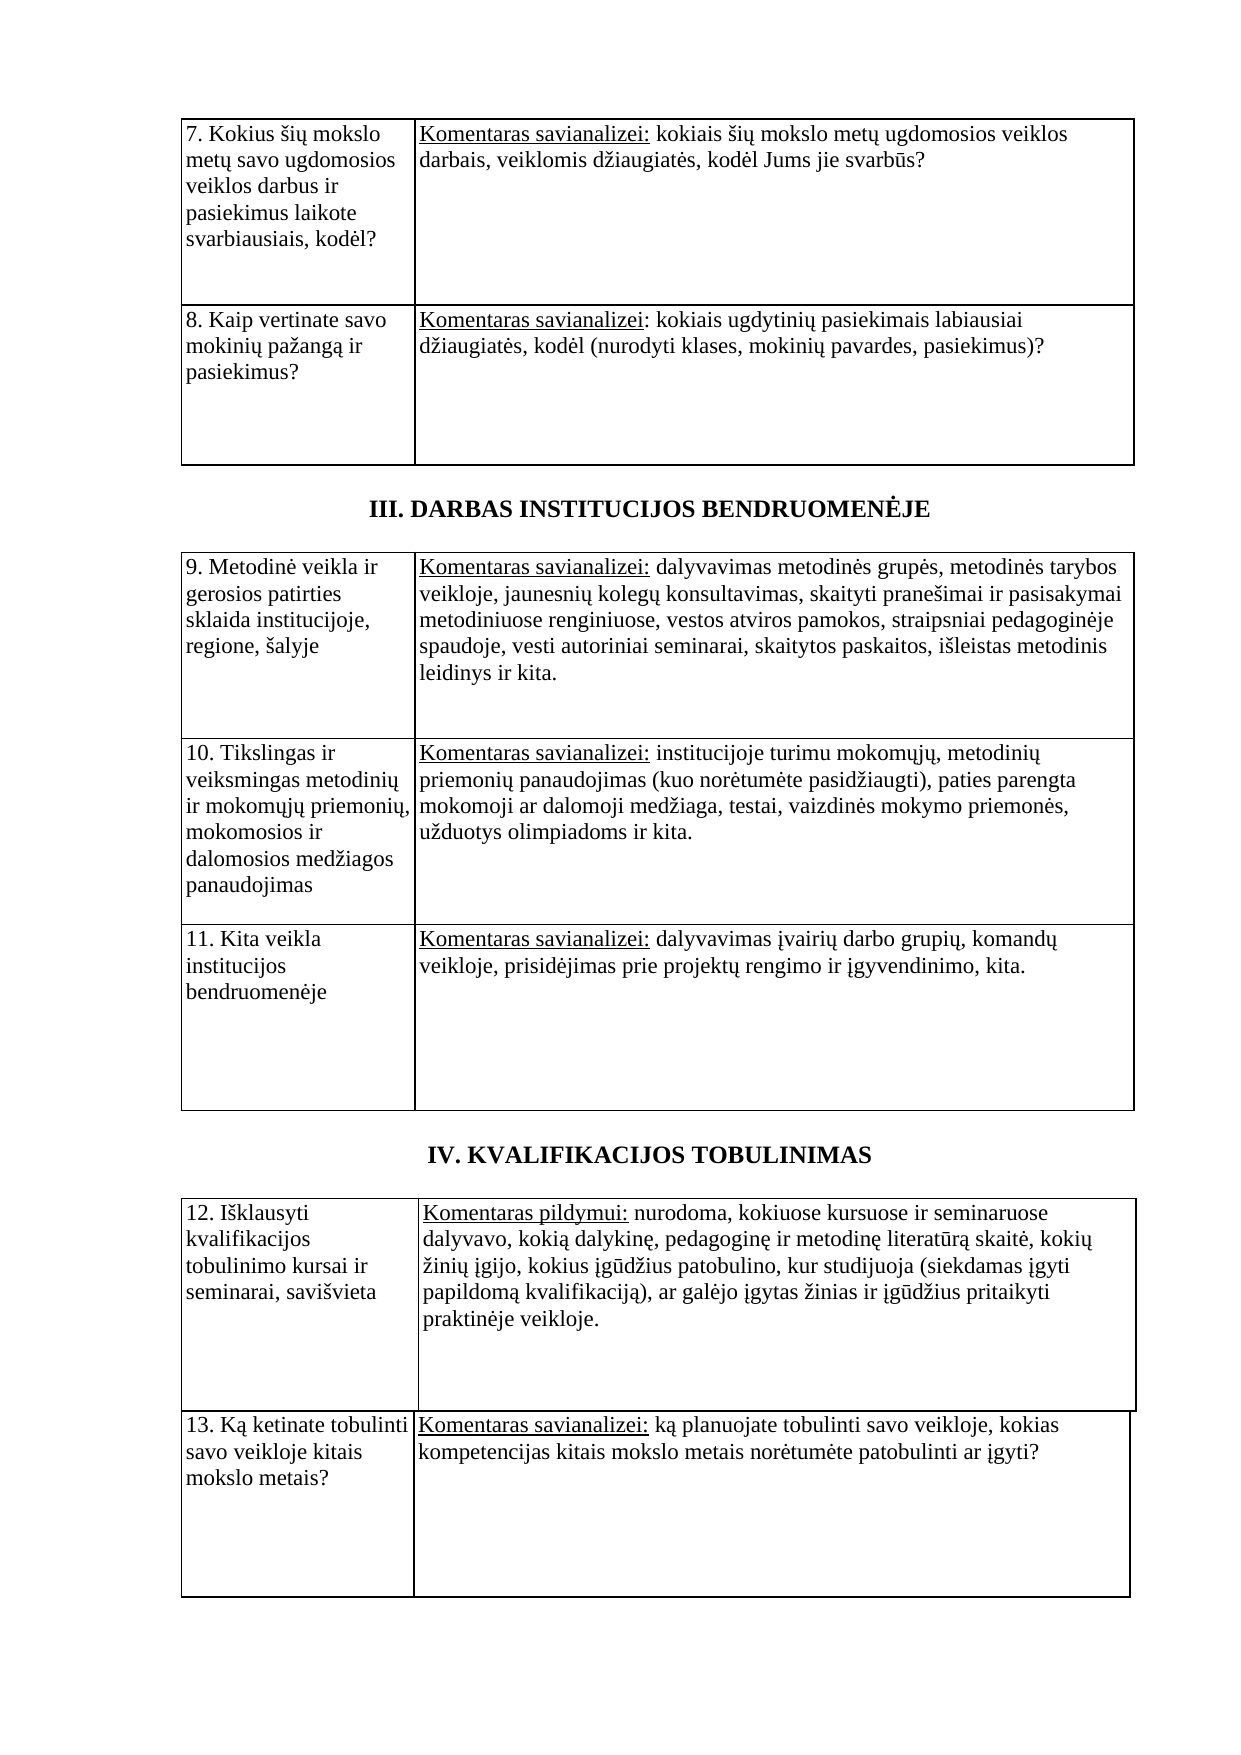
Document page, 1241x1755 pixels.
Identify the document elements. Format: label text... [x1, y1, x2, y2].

table_cell Komentaras savianalizei: kokiais ugdytinių pasiekimais labiausiai džiaugiatės, kodėl (nurodyti klases, mokinių pavardes, pasiekimus)? [416, 306, 1133, 464]
table_cell Komentaras savianalizei: institucijoje turimu mokomųjų, metodinių priemonių panaudojimas (kuo norėtumėte pasidžiaugti), paties parengta mokomoji ar dalomoji medžiaga, testai, vaizdinės mokymo priemonės, užduotys olimpiadoms ir kita. [416, 739, 1133, 924]
text IV. KVALIFIKACIJOS TOBULINIMAS [177, 1140, 1122, 1169]
table_cell [1131, 1412, 1136, 1596]
table_cell Komentaras savianalizei: kokiais šių mokslo metų ugdomosios veiklos darbais, veiklomis džiaugiatės, kodėl Jums jie svarbūs? [416, 120, 1133, 304]
table_cell Komentaras savianalizei: dalyvavimas įvairių darbo grupių, komandų veikloje, prisidėjimas prie projektų rengimo ir įgyvendinimo, kita. [416, 925, 1133, 1110]
table_cell 10. Tikslingas ir veiksmingas metodinių ir mokomųjų priemonių, mokomosios ir dalomosios medžiagos panaudojimas [182, 739, 414, 924]
table_header 12. Išklausyti kvalifikacijos tobulinimo kursai ir seminarai, savišvieta [182, 1199, 418, 1410]
table_cell 11. Kita veikla institucijos bendruomenėje [182, 925, 414, 1110]
table_cell 13. Ką ketinate tobulinti savo veikloje kitais mokslo metais? [182, 1412, 413, 1596]
table_cell 7. Kokius šių mokslo metų savo ugdomosios veiklos darbus ir pasiekimus laikote svarbiausiais, kodėl? [182, 120, 414, 304]
table_header 9. Metodinė veikla ir gerosios patirties sklaida institucijoje, regione, šalyje [182, 553, 414, 738]
table_header Komentaras pildymui: nurodoma, kokiuose kursuose ir seminaruose dalyvavo, kokią dalykinę, pedagoginę ir metodinę literatūrą skaitė, kokių žinių įgijo, kokius įgūdžius patobulino, kur studijuoja (siekdamas įgyti papildomą kvalifikaciją), ar galėjo įgytas žinias ir įgūdžius pritaikyti praktinėje veikloje. [419, 1199, 1135, 1410]
table_cell Komentaras savianalizei: ką planuojate tobulinti savo veikloje, kokias kompetencijas kitais mokslo metais norėtumėte patobulinti ar įgyti? [415, 1412, 1129, 1596]
text III. DARBAS INSTITUCIJOS BENDRUOMENĖJE [177, 494, 1122, 523]
table_header Komentaras savianalizei: dalyvavimas metodinės grupės, metodinės tarybos veikloje, jaunesnių kolegų konsultavimas, skaityti pranešimai ir pasisakymai metodiniuose renginiuose, vestos atviros pamokos, straipsniai pedagoginėje spaudoje, vesti autoriniai seminarai, skaitytos paskaitos, išleistas metodinis leidinys ir kita. [416, 553, 1133, 738]
table_cell 8. Kaip vertinate savo mokinių pažangą ir pasiekimus? [182, 306, 414, 464]
